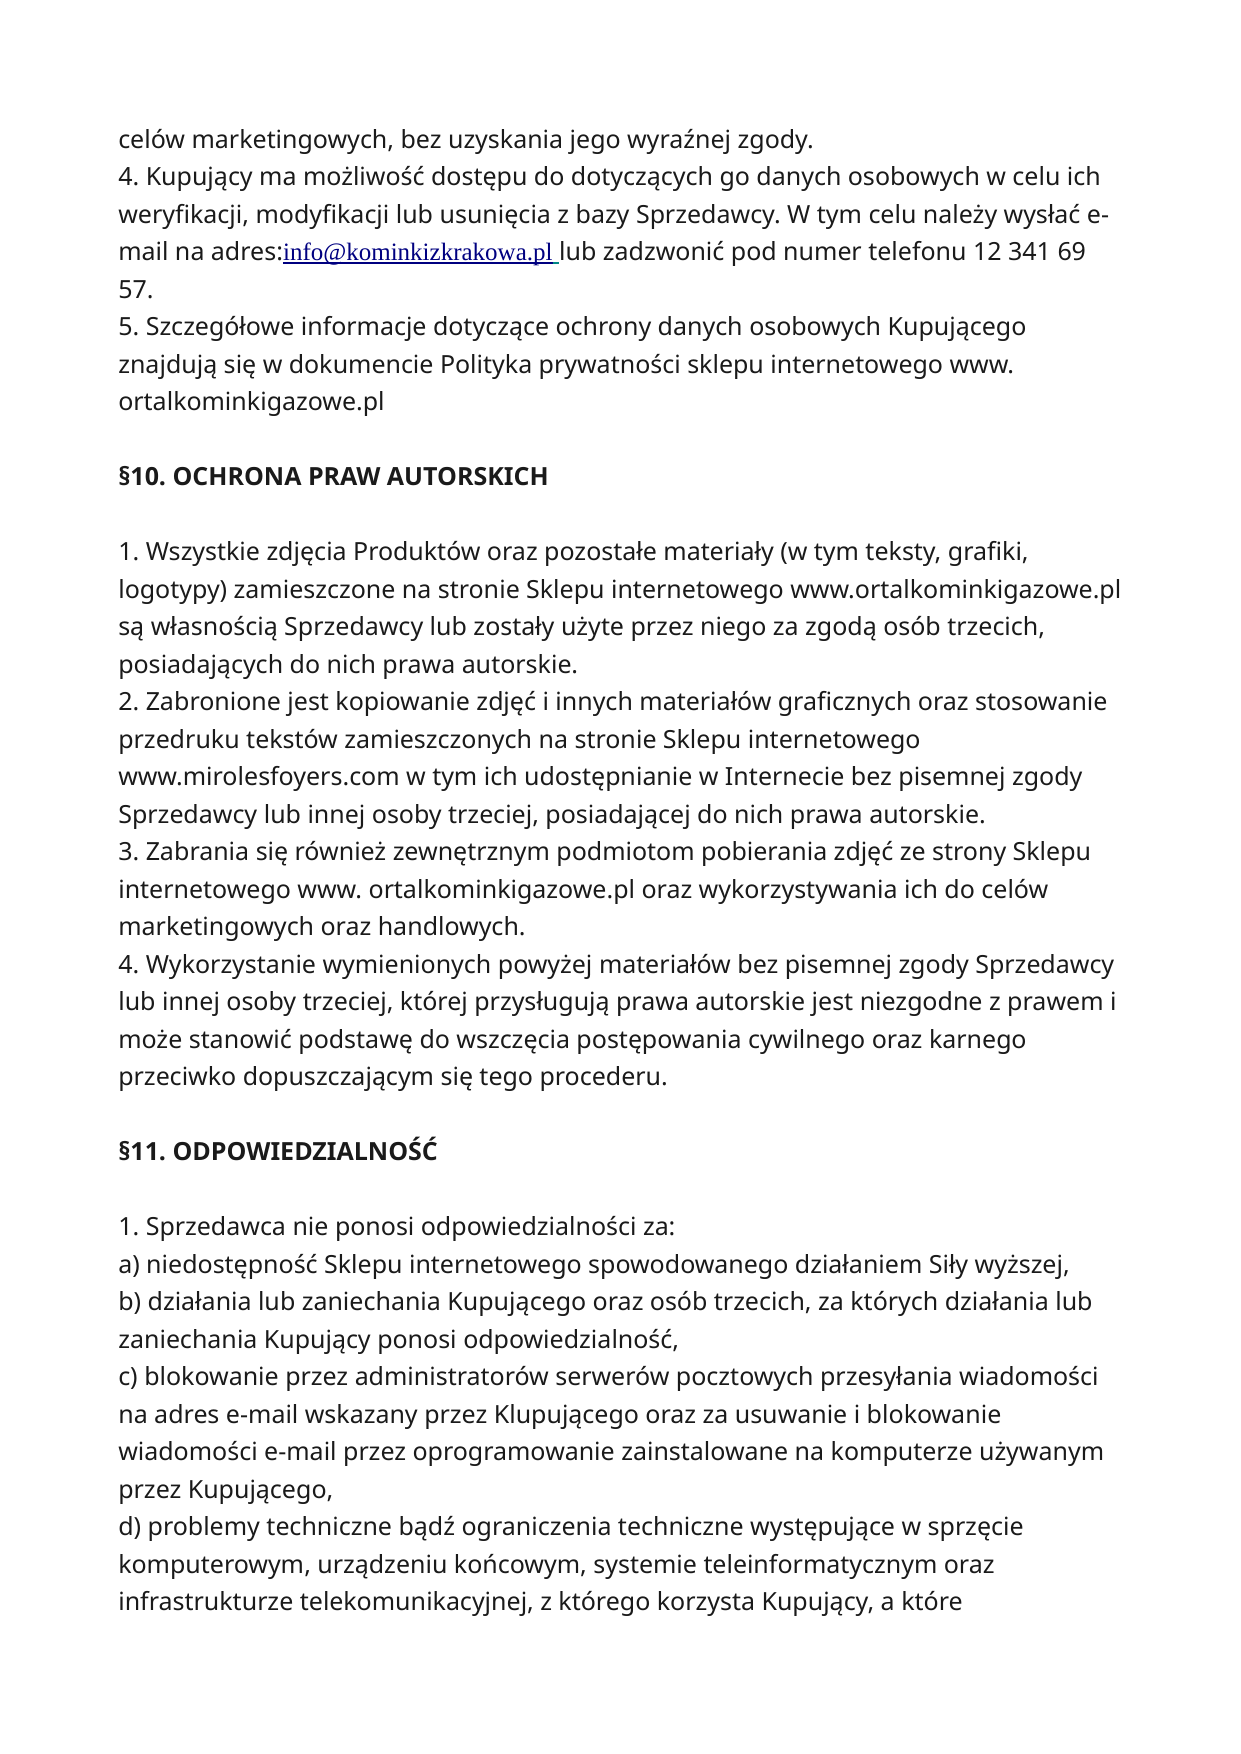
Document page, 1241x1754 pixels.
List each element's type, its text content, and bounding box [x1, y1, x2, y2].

text celów marketingowych, bez uzyskania jego wyraźnej zgody. 4. Kupujący ma możliwość dostępu do dotyczących go danych osobowych w celu ich weryfikacji, modyfikacji lub usunięcia z bazy Sprzedawcy. W tym celu należy wysłać e-mail na adres:info@kominkizkrakowa.pl lub zadzwonić pod numer telefonu 12 341 69 57. 5. Szczegółowe informacje dotyczące ochrony danych osobowych Kupującego znajdują się w dokumencie Polityka prywatności sklepu internetowego www. ortalkominkigazowe.pl §10. OCHRONA PRAW AUTORSKICH 1. Wszystkie zdjęcia Produktów oraz pozostałe materiały (w tym teksty, grafiki, logotypy) zamieszczone na stronie Sklepu internetowego www.ortalkominkigazowe.pl są własnością Sprzedawcy lub zostały użyte przez niego za zgodą osób trzecich, posiadających do nich prawa autorskie. 2. Zabronione jest kopiowanie zdjęć i innych materiałów graficznych oraz stosowanie przedruku tekstów zamieszczonych na stronie Sklepu internetowego www.mirolesfoyers.com w tym ich udostępnianie w Internecie bez pisemnej zgody Sprzedawcy lub innej osoby trzeciej, posiadającej do nich prawa autorskie. 3. Zabrania się również zewnętrznym podmiotom pobierania zdjęć ze strony Sklepu internetowego www. ortalkominkigazowe.pl oraz wykorzystywania ich do celów marketingowych oraz handlowych. 4. Wykorzystanie wymienionych powyżej materiałów bez pisemnej zgody Sprzedawcy lub innej osoby trzeciej, której przysługują prawa autorskie jest niezgodne z prawem i może stanowić podstawę do wszczęcia postępowania cywilnego oraz karnego przeciwko dopuszczającym się tego procederu. §11. ODPOWIEDZIALNOŚĆ 1. Sprzedawca nie ponosi odpowiedzialności za: a) niedostępność Sklepu internetowego spowodowanego działaniem Siły wyższej, b) działania lub zaniechania Kupującego oraz osób trzecich, za których działania lub zaniechania Kupujący ponosi odpowiedzialność, c) blokowanie przez administratorów serwerów pocztowych przesyłania wiadomości na adres e-mail wskazany przez Klupującego oraz za usuwanie i blokowanie wiadomości e-mail przez oprogramowanie zainstalowane na komputerze używanym przez Kupującego, d) problemy techniczne bądź ograniczenia techniczne występujące w sprzęcie komputerowym, urządzeniu końcowym, systemie teleinformatycznym oraz infrastrukturze telekomunikacyjnej, z którego korzysta Kupujący, a które [118, 118, 1122, 1618]
